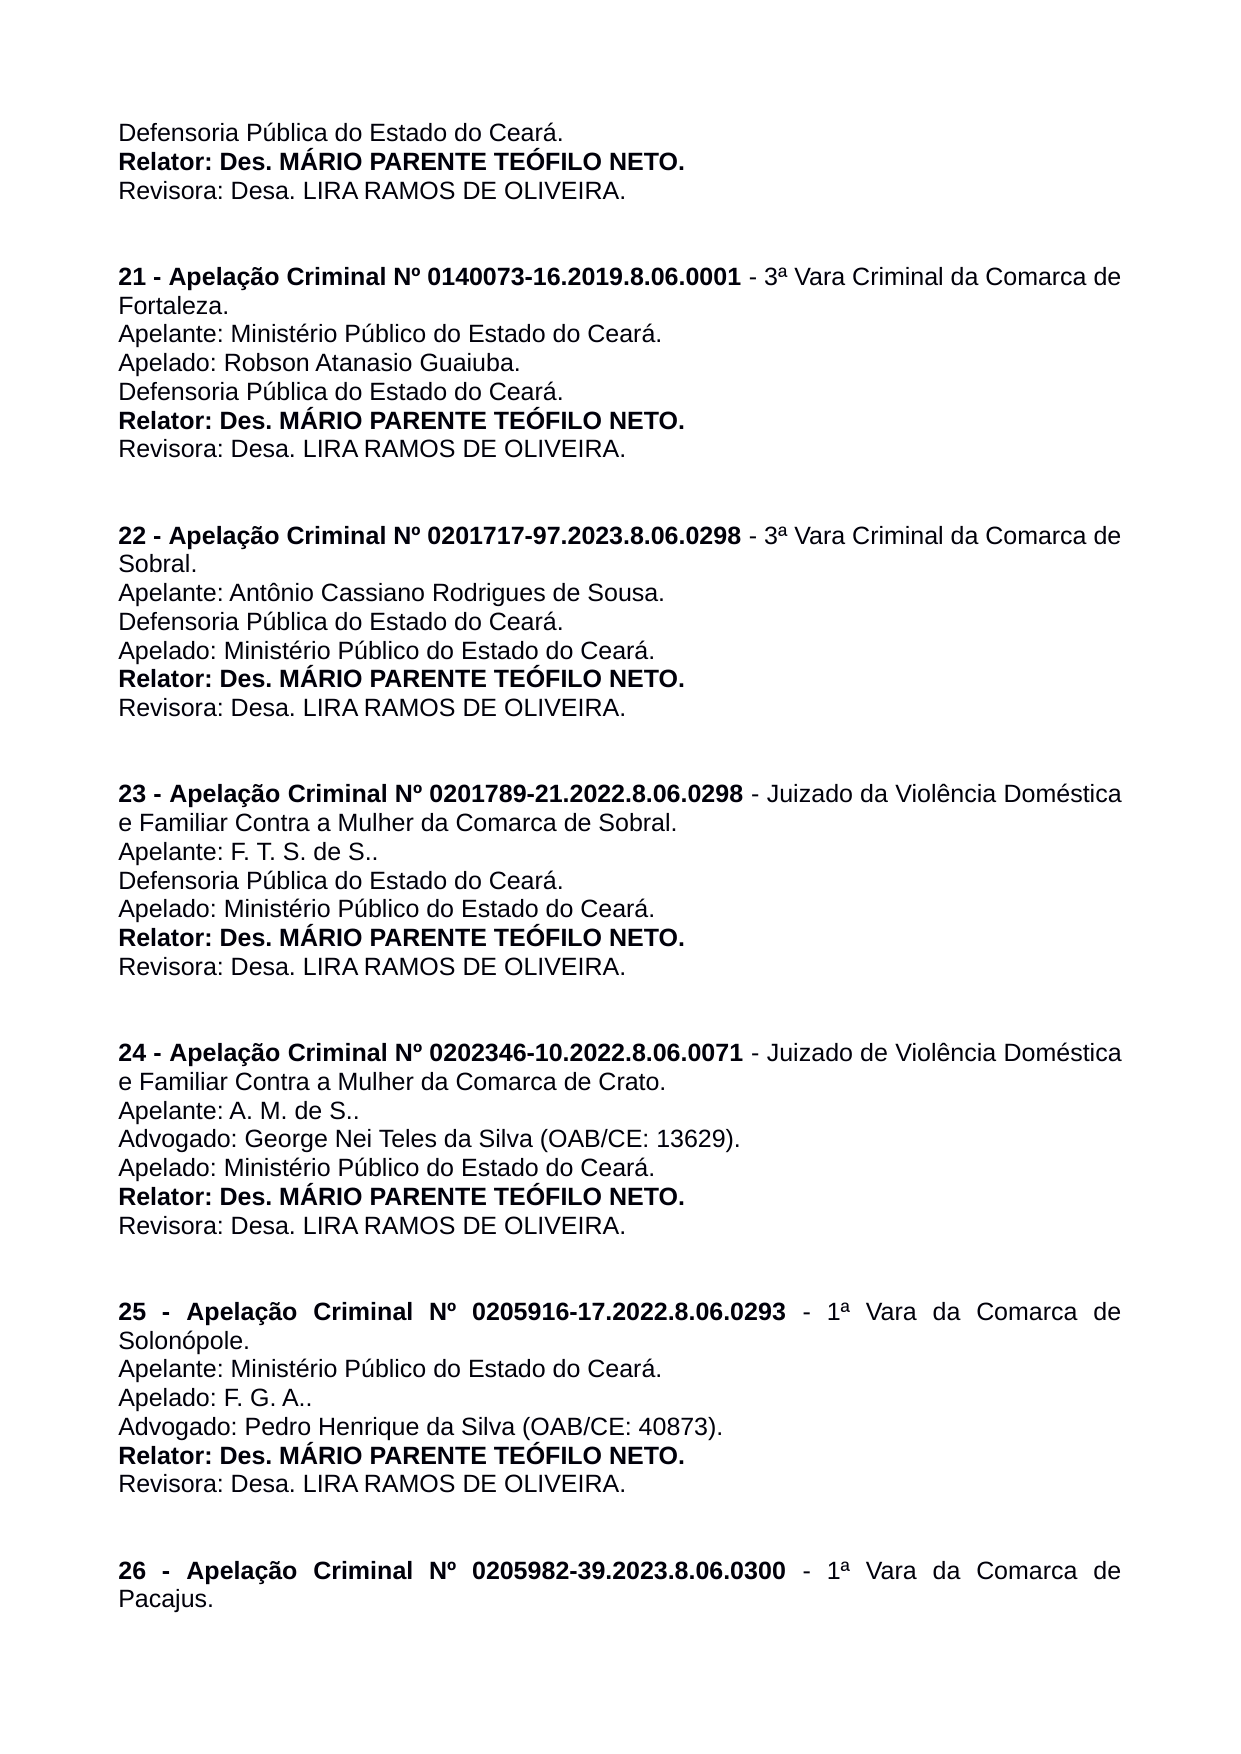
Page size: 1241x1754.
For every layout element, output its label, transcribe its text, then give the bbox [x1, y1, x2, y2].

text Apelante: A. M. de S.. [118, 1096, 1122, 1124]
text Apelante: Ministério Público do Estado do Ceará. [118, 1354, 1122, 1383]
text Advogado: Pedro Henrique da Silva (OAB/CE: 40873). [118, 1412, 1122, 1441]
text 24 - Apelação Criminal Nº 0202346-10.2022.8.06.0071 - Juizado de Violência Doméstica e Familiar Contra a Mulher da Comarca de Crato. [118, 1038, 1122, 1096]
text Revisora: Desa. LIRA RAMOS DE OLIVEIRA. [118, 1211, 1122, 1239]
text Apelado: F. G. A.. [118, 1383, 1122, 1412]
text 26 - Apelação Criminal Nº 0205982-39.2023.8.06.0300 - 1ª Vara da Comarca de Pacajus. [118, 1556, 1122, 1613]
text Relator: Des. MÁRIO PARENTE TEÓFILO NETO. [118, 923, 1122, 952]
text Relator: Des. MÁRIO PARENTE TEÓFILO NETO. [118, 406, 1122, 434]
text Apelado: Ministério Público do Estado do Ceará. [118, 636, 1122, 664]
text Apelado: Ministério Público do Estado do Ceará. [118, 894, 1122, 923]
text Revisora: Desa. LIRA RAMOS DE OLIVEIRA. [118, 176, 1122, 204]
text Advogado: George Nei Teles da Silva (OAB/CE: 13629). [118, 1124, 1122, 1153]
text Revisora: Desa. LIRA RAMOS DE OLIVEIRA. [118, 434, 1122, 463]
text Revisora: Desa. LIRA RAMOS DE OLIVEIRA. [118, 952, 1122, 981]
text 23 - Apelação Criminal Nº 0201789-21.2022.8.06.0298 - Juizado da Violência Doméstica e Familiar Contra a Mulher da Comarca de Sobral. [118, 779, 1122, 837]
text Relator: Des. MÁRIO PARENTE TEÓFILO NETO. [118, 1182, 1122, 1211]
text Relator: Des. MÁRIO PARENTE TEÓFILO NETO. [118, 1441, 1122, 1469]
text 22 - Apelação Criminal Nº 0201717-97.2023.8.06.0298 - 3ª Vara Criminal da Comarca de Sobral. [118, 521, 1122, 578]
text Apelante: F. T. S. de S.. [118, 837, 1122, 866]
text 25 - Apelação Criminal Nº 0205916-17.2022.8.06.0293 - 1ª Vara da Comarca de Solonópole. [118, 1297, 1122, 1354]
text Apelante: Antônio Cassiano Rodrigues de Sousa. [118, 578, 1122, 607]
text Revisora: Desa. LIRA RAMOS DE OLIVEIRA. [118, 693, 1122, 722]
text Defensoria Pública do Estado do Ceará. [118, 377, 1122, 406]
text Defensoria Pública do Estado do Ceará. [118, 866, 1122, 894]
text Defensoria Pública do Estado do Ceará. [118, 118, 1122, 147]
text Apelante: Ministério Público do Estado do Ceará. [118, 319, 1122, 348]
text Revisora: Desa. LIRA RAMOS DE OLIVEIRA. [118, 1469, 1122, 1498]
text Apelado: Robson Atanasio Guaiuba. [118, 348, 1122, 377]
text Defensoria Pública do Estado do Ceará. [118, 607, 1122, 636]
text Relator: Des. MÁRIO PARENTE TEÓFILO NETO. [118, 664, 1122, 693]
text Relator: Des. MÁRIO PARENTE TEÓFILO NETO. [118, 147, 1122, 176]
text Apelado: Ministério Público do Estado do Ceará. [118, 1153, 1122, 1182]
text 21 - Apelação Criminal Nº 0140073-16.2019.8.06.0001 - 3ª Vara Criminal da Comarca de Fortaleza. [118, 262, 1122, 319]
